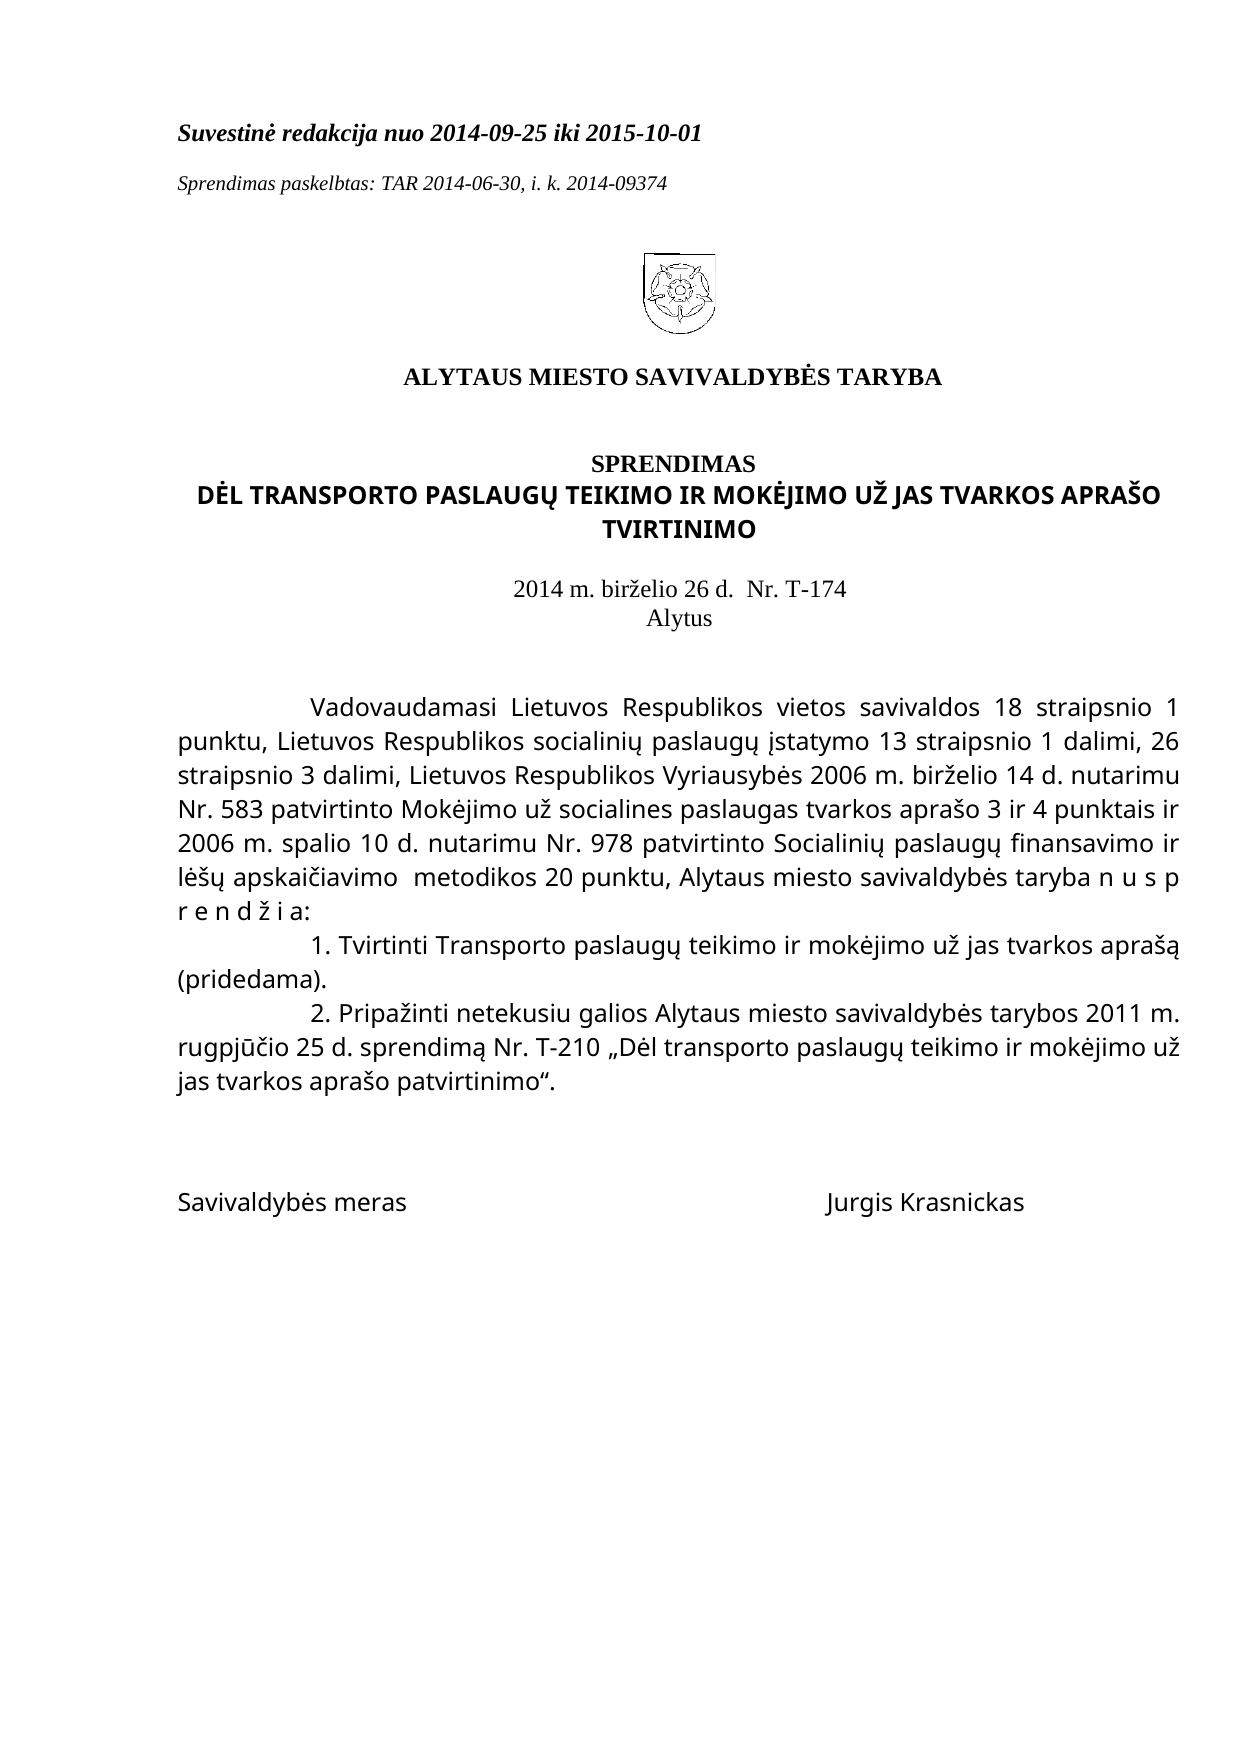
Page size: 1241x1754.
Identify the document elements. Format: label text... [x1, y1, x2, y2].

text Sprendimas paskelbtas: TAR 2014-06-30, i. k. 2014-09374 [177, 171, 1181, 195]
text 2. Pripažinti netekusiu galios Alytaus miesto savivaldybės tarybos 2011 m. rugpjūčio 25 d. sprendimą Nr. T-210 „Dėl transporto paslaugų teikimo ir mokėjimo už jas tvarkos aprašo patvirtinimo“. [177, 996, 1181, 1098]
text Savivaldybės meras Jurgis Krasnickas [177, 1184, 1181, 1218]
text Alytus [177, 603, 1181, 632]
text Vadovaudamasi Lietuvos Respublikos vietos savivaldos 18 straipsnio 1 punktu, Lietuvos Respublikos socialinių paslaugų įstatymo 13 straipsnio 1 dalimi, 26 straipsnio 3 dalimi, Lietuvos Respublikos Vyriausybės 2006 m. birželio 14 d. nutarimu Nr. 583 patvirtinto Mokėjimo už socialines paslaugas tvarkos aprašo 3 ir 4 punktais ir 2006 m. spalio 10 d. nutarimu Nr. 978 patvirtinto Socialinių paslaugų finansavimo ir lėšų apskaičiavimo metodikos 20 punktu, Alytaus miesto savivaldybės taryba n u s p r e n d ž i a: [177, 689, 1181, 928]
text Suvestinė redakcija nuo 2014-09-25 iki 2015-10-01 [177, 118, 1181, 147]
text SPRENDIMAS [177, 449, 1181, 477]
text DĖL TRANSPORTO PASLAUGŲ TEIKIMO IR MOKĖJIMO UŽ JAS TVARKOS APRAŠO TVIRTINIMO [177, 477, 1181, 546]
text 2014 m. birželio 26 d. Nr. T-174 [177, 574, 1181, 603]
text 1. Tvirtinti Transporto paslaugų teikimo ir mokėjimo už jas tvarkos aprašą (pridedama). [177, 928, 1181, 996]
text ALYTAUS MIESTO SAVIVALDYBĖS TARYBA [177, 362, 1181, 391]
